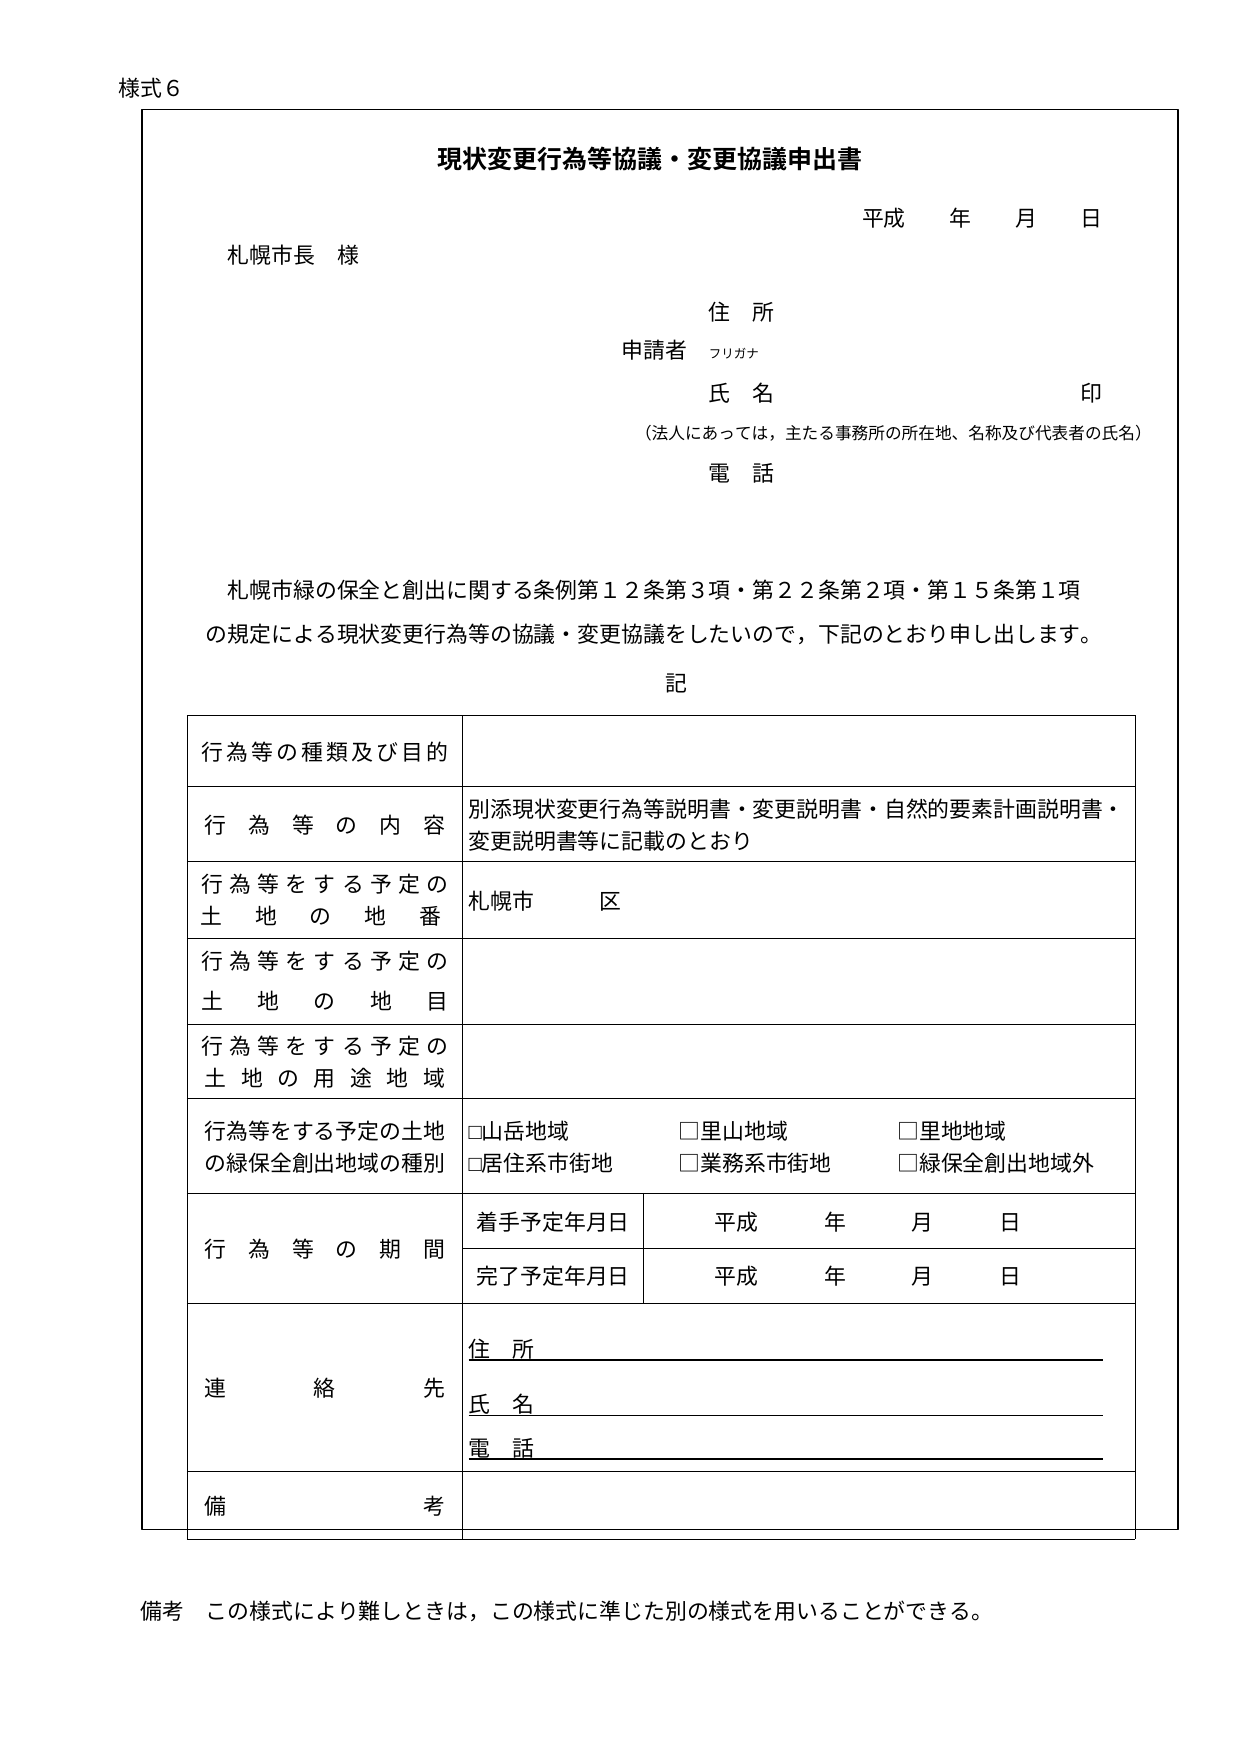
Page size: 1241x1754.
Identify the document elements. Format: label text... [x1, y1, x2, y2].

table_cell 行 為 等 の 内 容 [188, 787, 462, 861]
table_cell [463, 939, 1135, 1023]
text 現状変更行為等協議・変更協議申出書 [143, 139, 1177, 176]
table_header 行為等の種類及び目的 [188, 716, 462, 786]
text 札幌市長 様 [143, 238, 1177, 270]
text 備考 この様式により難しときは，この様式に準じた別の様式を用いることができる。 [118, 1594, 1181, 1625]
text （法人にあっては，主たる事務所の所在地、名称及び代表者の氏名） [143, 420, 1177, 444]
table_cell 着手予定年月日 [463, 1194, 643, 1248]
table_cell 行 為 等 の 期 間 [188, 1194, 462, 1303]
table_cell 行為等をする予定の 土 地 の 地 目 [188, 939, 462, 1023]
table_cell 連 絡 先 [188, 1304, 462, 1471]
table_cell □山岳地域 □里山地域 □里地地域 □居住系市街地 □業務系市街地 □緑保全創出地域外 [463, 1099, 1135, 1193]
text 記 [143, 666, 1177, 698]
table_cell 住 所 氏 名 電 話 [463, 1304, 1135, 1471]
table_cell 備 考 [188, 1472, 462, 1529]
table_cell 札幌市 区 [463, 862, 1135, 938]
text [118, 238, 141, 270]
table_cell [188, 1530, 462, 1539]
table_cell 別添現状変更行為等説明書・変更説明書・自然的要素計画説明書・ 変更説明書等に記載のとおり [463, 787, 1135, 861]
table_cell [463, 1472, 1135, 1529]
text [118, 295, 141, 327]
table_cell [463, 1530, 1135, 1539]
text 住 所 [143, 295, 1177, 327]
text [118, 139, 141, 176]
text 様式６ [118, 71, 1181, 102]
text の規定による現状変更行為等の協議・変更協議をしたいので，下記のとおり申し出します。 [143, 617, 1177, 648]
table_cell 平成 年 月 日 [644, 1249, 1135, 1303]
text 電 話 [143, 456, 1177, 487]
text 札幌市緑の保全と創出に関する条例第１２条第３項・第２２条第２項・第１５条第１項 [143, 573, 1177, 605]
text [118, 666, 141, 698]
text [118, 333, 141, 365]
table_cell 行為等をする予定の土地 の緑保全創出地域の種別 [188, 1099, 462, 1193]
text 申請者 フリガナ [143, 333, 1177, 365]
text [118, 376, 141, 408]
table_header [463, 716, 1135, 786]
text [118, 201, 141, 233]
table_cell 完了予定年月日 [463, 1249, 643, 1303]
table_cell 平成 年 月 日 [644, 1194, 1135, 1248]
table_cell 行為等をする予定の 土地の地番 [188, 862, 462, 938]
table_cell 行為等をする予定の 土 地 の 用 途 地 域 [188, 1025, 462, 1098]
table_cell [463, 1025, 1135, 1098]
text [118, 456, 141, 487]
text 氏 名 印 [143, 376, 1177, 408]
text 平成 年 月 日 [143, 201, 1177, 233]
